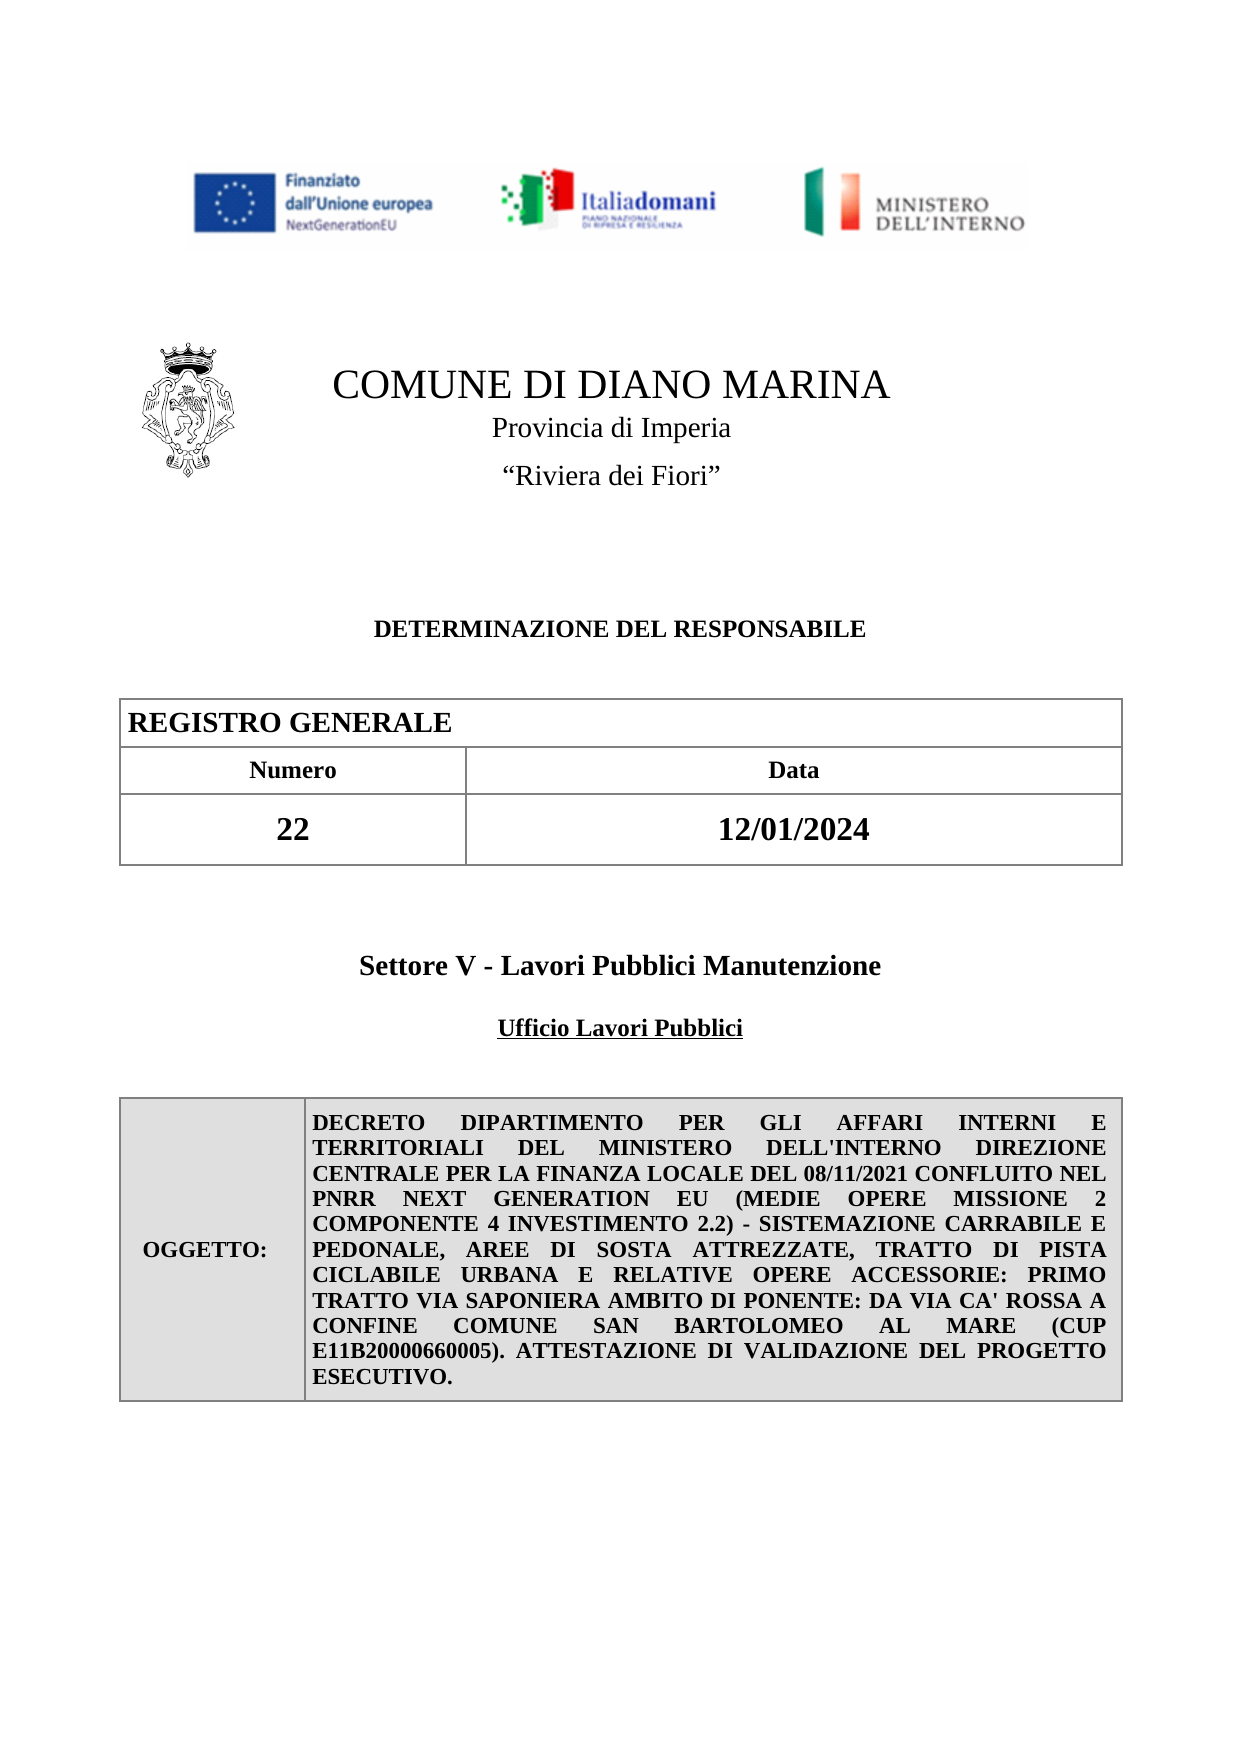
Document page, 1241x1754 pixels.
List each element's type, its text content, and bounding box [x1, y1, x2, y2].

table_header OGGETTO: [121, 1099, 304, 1400]
picture [130, 339, 250, 487]
table_header REGISTRO GENERALE [121, 700, 1121, 746]
text Settore V - Lavori Pubblici Manutenzione [118, 949, 1122, 982]
text DETERMINAZIONE DEL RESPONSABILE [118, 615, 1122, 643]
table_cell Data [467, 748, 1121, 793]
table_header DECRETO DIPARTIMENTO PER GLI AFFARI INTERNI E TERRITORIALI DEL MINISTERO DELL'INTERNO DIREZIONE CENTRALE PER LA FINANZA LOCALE DEL 08/11/2021 CONFLUITO NEL PNRR NEXT GENERATION EU (MEDIE OPERE MISSIONE 2 COMPONENTE 4 INVESTIMENTO 2.2) - SISTEMAZIONE CARRABILE E PEDONALE, AREE DI SOSTA ATTREZZATE, TRATTO DI PISTA CICLABILE URBANA E RELATIVE OPERE ACCESSORIE: PRIMO TRATTO VIA SAPONIERA AMBITO DI PONENTE: DA VIA CA' ROSSA A CONFINE COMUNE SAN BARTOLOMEO AL MARE (CUP E11B20000660005). ATTESTAZIONE DI VALIDAZIONE DEL PROGETTO ESECUTIVO. [306, 1099, 1121, 1400]
table_cell 12/01/2024 [467, 795, 1121, 864]
picture [187, 162, 1028, 251]
text Ufficio Lavori Pubblici [118, 1014, 1122, 1042]
table_cell Numero [121, 748, 465, 793]
table_cell 22 [121, 795, 465, 864]
